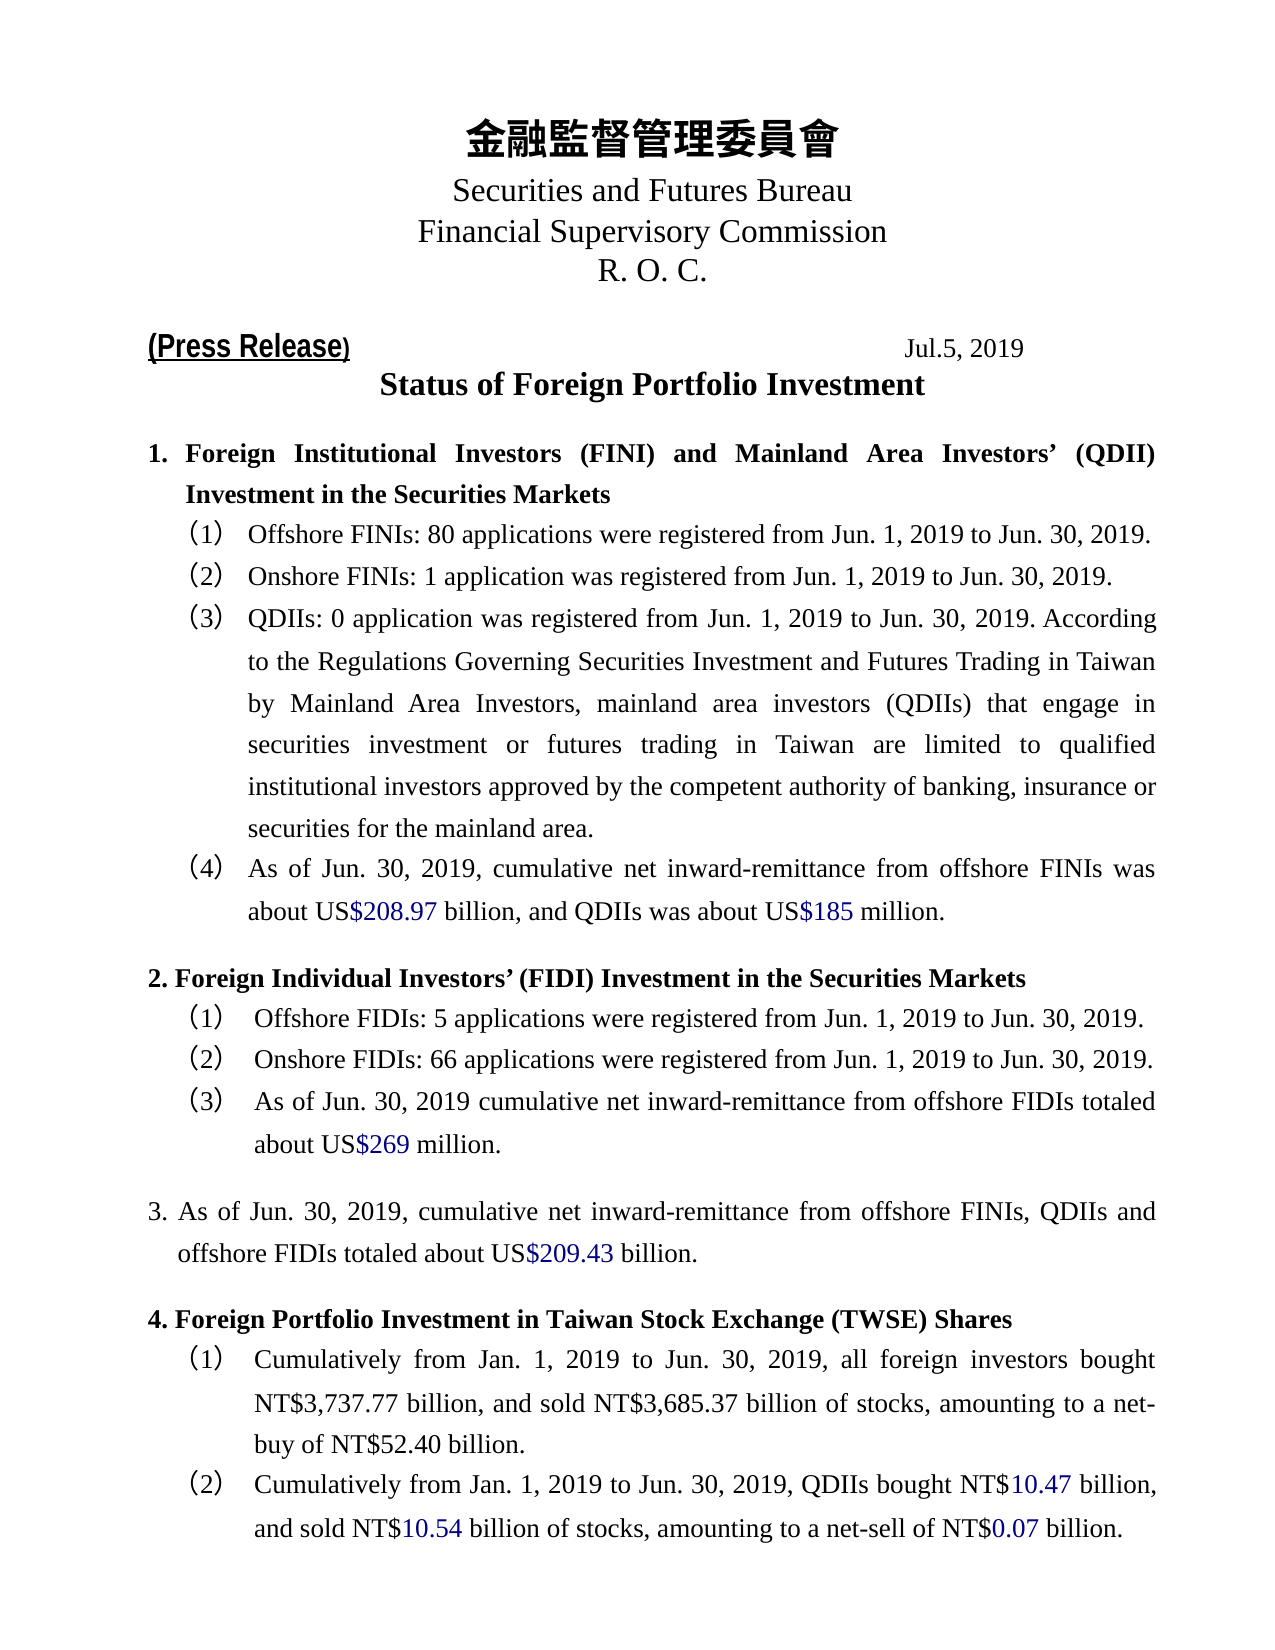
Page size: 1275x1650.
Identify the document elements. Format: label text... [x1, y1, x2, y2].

text 4. Foreign Portfolio Investment in Taiwan Stock Exchange (TWSE) Shares [148, 1293, 1157, 1335]
text Status of Foreign Portfolio Investment [148, 364, 1157, 402]
list As of Jun. 30, 2019, cumulative net inward-remittance from offshore FINIs was about US$208.97 billion, and QDIIs was about US$185 million. [173, 843, 1157, 926]
subtitle R. O. C. [148, 250, 1157, 288]
list QDIIs: 0 application was registered from Jun. 1, 2019 to Jun. 30, 2019. According to the Regulations Governing Securities Investment and Futures Trading in Taiwan by Mainland Area Investors, mainland area investors (QDIIs) that engage in securities investment or futures trading in Taiwan are limited to qualified institutional investors approved by the competent authority of banking, insurance or securities for the mainland area. [173, 593, 1157, 843]
list Foreign Institutional Investors (FINI) and Mainland Area Investors’ (QDII) Investment in the Securities Markets [148, 426, 1157, 510]
text 金融監督管理委員會 [148, 106, 1157, 167]
list Offshore FINIs: 80 applications were registered from Jun. 1, 2019 to Jun. 30, 2019. [173, 510, 1157, 551]
list Cumulatively from Jan. 1, 2019 to Jun. 30, 2019, all foreign investors bought NT$3,737.77 billion, and sold NT$3,685.37 billion of stocks, amounting to a net-buy of NT$52.40 billion. [173, 1335, 1157, 1460]
text Securities and Futures Bureau [148, 167, 1157, 208]
text (Press Release) Jul.5, 2019 [148, 326, 1157, 364]
subtitle Financial Supervisory Commission [148, 208, 1157, 250]
list Onshore FINIs: 1 application was registered from Jun. 1, 2019 to Jun. 30, 2019. [173, 551, 1157, 593]
list Onshore FIDIs: 66 applications were registered from Jun. 1, 2019 to Jun. 30, 2019. [173, 1035, 1157, 1076]
list As of Jun. 30, 2019 cumulative net inward-remittance from offshore FIDIs totaled about US$269 million. [173, 1076, 1157, 1160]
list Offshore FIDIs: 5 applications were registered from Jun. 1, 2019 to Jun. 30, 2019. [173, 993, 1157, 1035]
list Cumulatively from Jan. 1, 2019 to Jun. 30, 2019, QDIIs bought NT$10.47 billion, and sold NT$10.54 billion of stocks, amounting to a net-sell of NT$0.07 billion. [173, 1460, 1157, 1543]
text 2. Foreign Individual Investors’ (FIDI) Investment in the Securities Markets [148, 951, 1157, 993]
text 3. As of Jun. 30, 2019, cumulative net inward-remittance from offshore FINIs, QDIIs and offshore FIDIs totaled about US$209.43 billion. [148, 1185, 1157, 1268]
